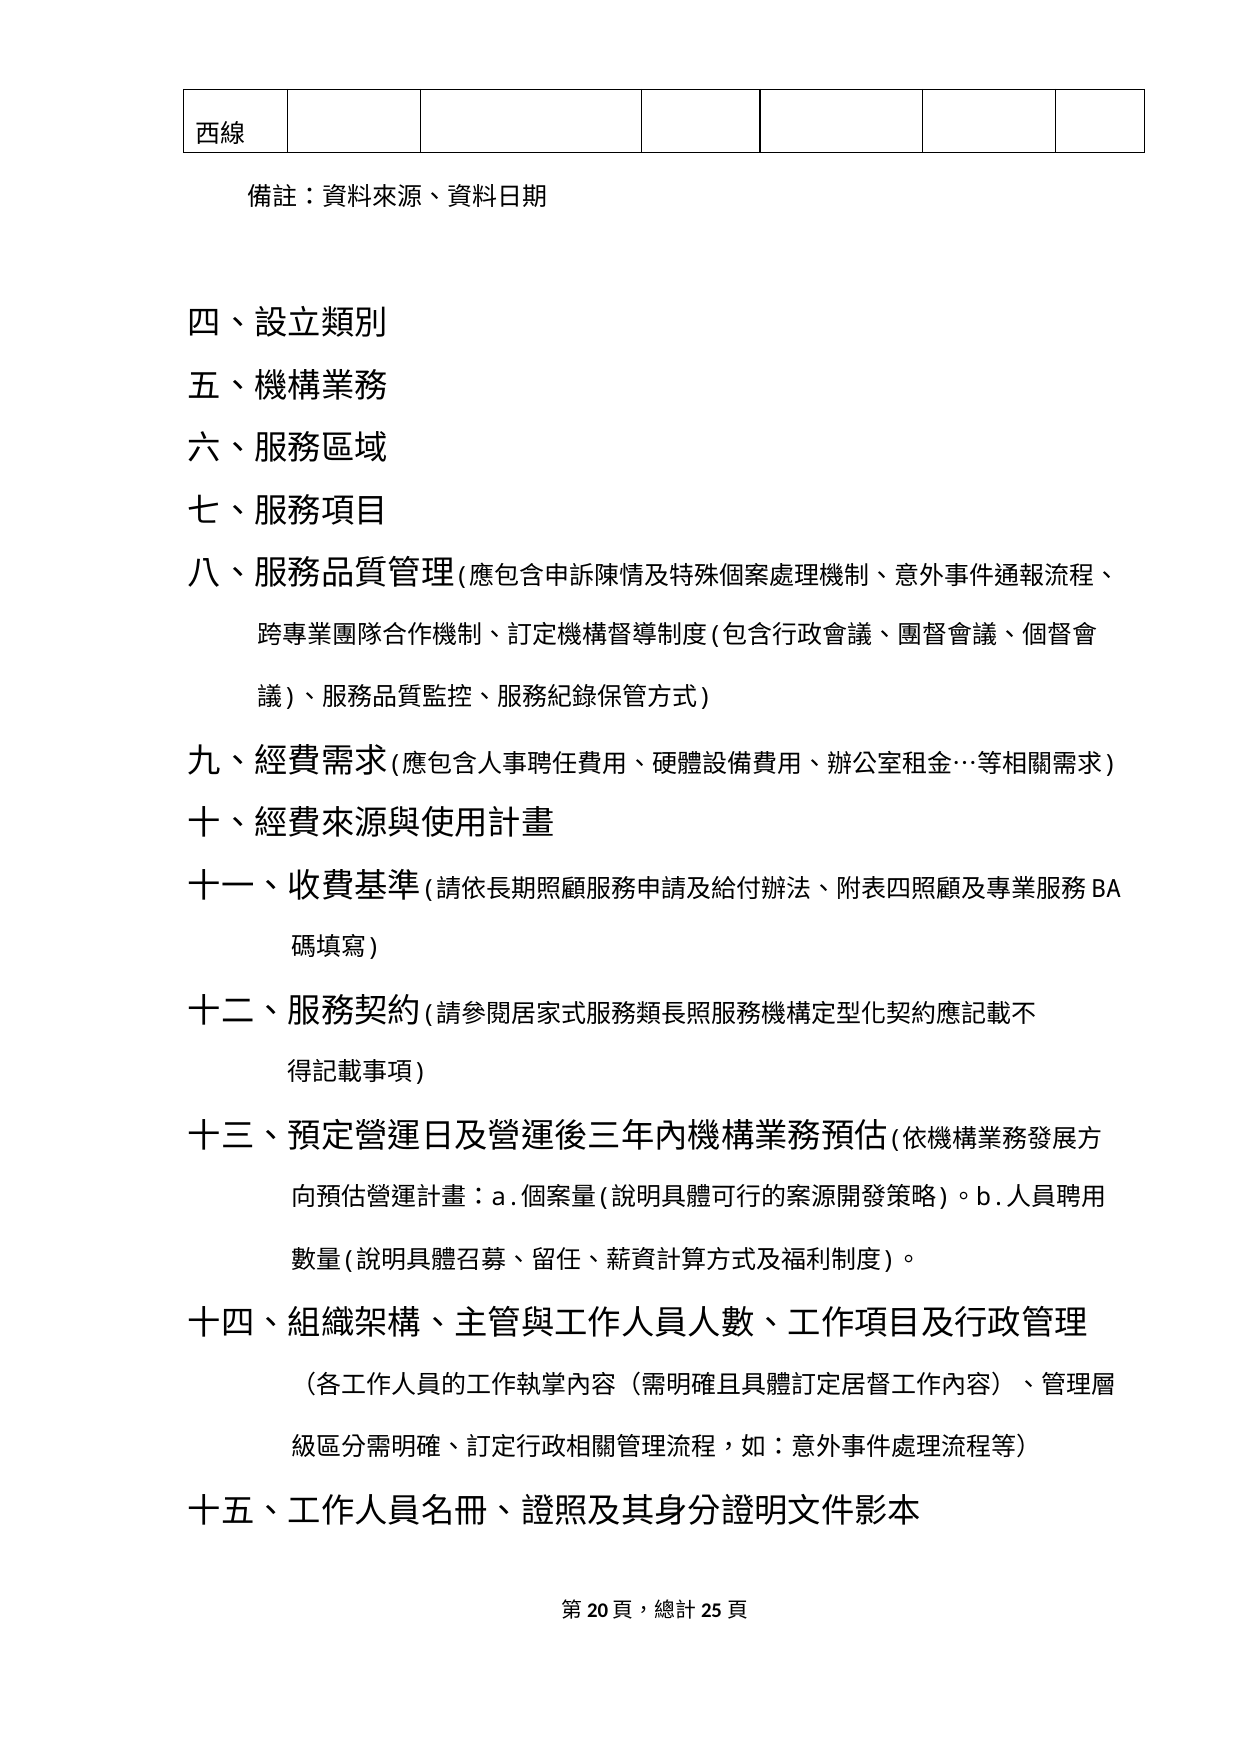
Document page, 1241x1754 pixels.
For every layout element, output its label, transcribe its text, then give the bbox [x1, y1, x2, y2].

text 九、經費需求(應包含人事聘任費用、硬體設備費用、辦公室租金…等相關需求) [187, 716, 1122, 778]
text 六、服務區域 [187, 403, 1122, 466]
text 十三、預定營運日及營運後三年內機構業務預估(依機構業務發展方向預估營運計畫：a.個案量(說明具體可行的案源開發策略)。b.人員聘用數量(說明具體召募、留任、薪資計算方式及福利制度)。 [187, 1091, 1122, 1278]
table_cell [642, 90, 759, 152]
table_cell [1056, 90, 1144, 152]
text 十二、服務契約(請參閱居家式服務類長照服務機構定型化契約應記載不 [187, 966, 1122, 1028]
table_cell [421, 90, 641, 152]
text 備註：資料來源、資料日期 [187, 153, 1122, 216]
text 十五、工作人員名冊、證照及其身分證明文件影本 [187, 1466, 1122, 1528]
table_cell 西線 [184, 90, 287, 152]
text 十一、收費基準(請依長期照顧服務申請及給付辦法、附表四照顧及專業服務BA碼填寫) [187, 841, 1122, 966]
table_cell [761, 90, 922, 152]
text 七、服務項目 [187, 466, 1122, 528]
text 十、經費來源與使用計畫 [187, 778, 1122, 841]
text 得記載事項) [262, 1028, 1122, 1091]
table_cell [288, 90, 420, 152]
table_cell [923, 90, 1055, 152]
text 四、設立類別 [187, 278, 1122, 341]
text 十四、組織架構、主管與工作人員人數、工作項目及行政管理（各工作人員的工作執掌內容（需明確且具體訂定居督工作內容）、管理層級區分需明確、訂定行政相關管理流程，如：意外事件處理流程等） [187, 1278, 1122, 1466]
text 八、服務品質管理(應包含申訴陳情及特殊個案處理機制、意外事件通報流程、跨專業團隊合作機制、訂定機構督導制度(包含行政會議、團督會議、個督會議)、服務品質監控、服務紀錄保管方式) [187, 528, 1122, 716]
text 五、機構業務 [187, 341, 1122, 403]
